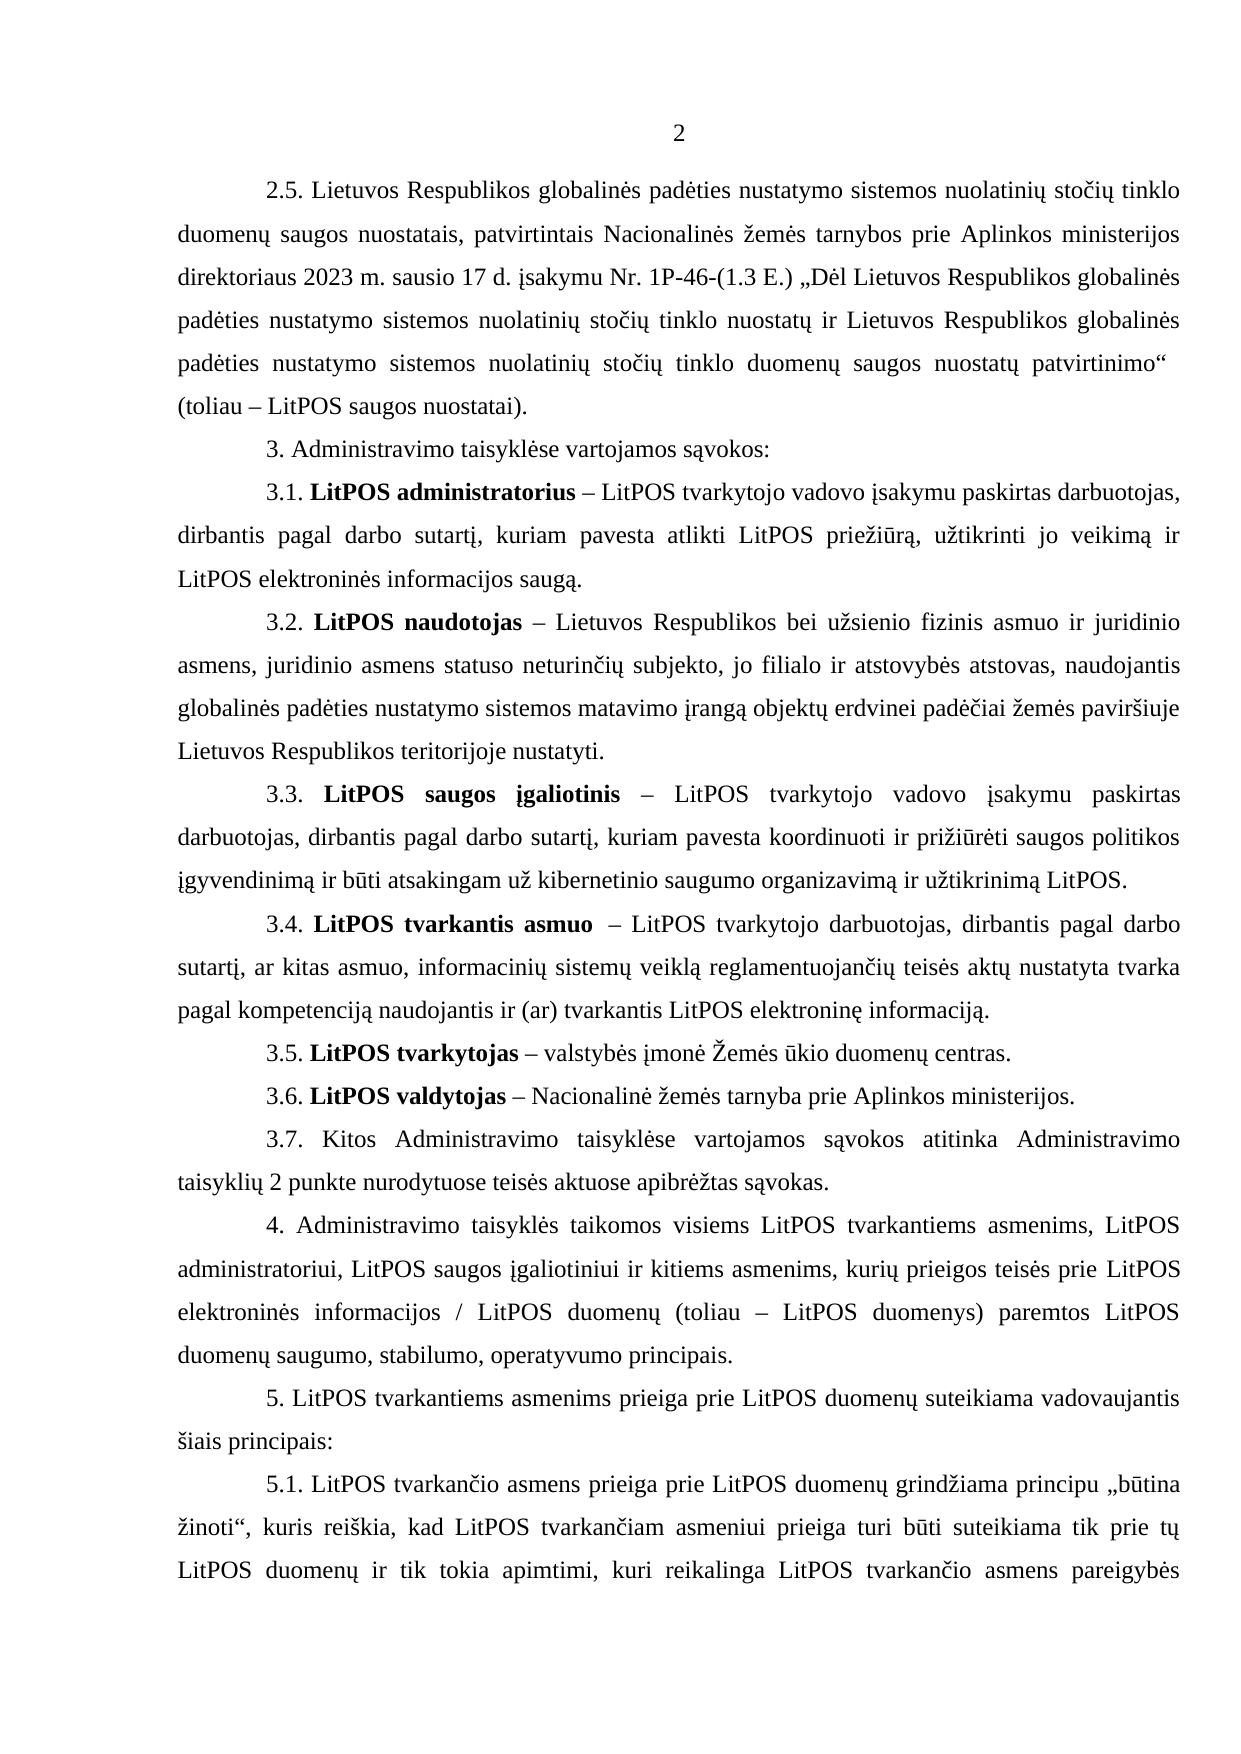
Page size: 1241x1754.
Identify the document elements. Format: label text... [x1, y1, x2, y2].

text 5.1. LitPOS tvarkančio asmens prieiga prie LitPOS duomenų grindžiama principu „būtina žinoti“, kuris reiškia, kad LitPOS tvarkančiam asmeniui prieiga turi būti suteikiama tik prie tų LitPOS duomenų ir tik tokia apimtimi, kuri reikalinga LitPOS tvarkančio asmens pareigybės [177, 1469, 1181, 1584]
text 4. Administravimo taisyklės taikomos visiems LitPOS tvarkantiems asmenims, LitPOS administratoriui, LitPOS saugos įgaliotiniui ir kitiems asmenims, kurių prieigos teisės prie LitPOS elektroninės informacijos / LitPOS duomenų (toliau – LitPOS duomenys) paremtos LitPOS duomenų saugumo, stabilumo, operatyvumo principais. [177, 1211, 1181, 1369]
text 3. Administravimo taisyklėse vartojamos sąvokos: [177, 434, 1181, 463]
text 3.6. LitPOS valdytojas – Nacionalinė žemės tarnyba prie Aplinkos ministerijos. [177, 1081, 1181, 1110]
text 3.1. LitPOS administratorius – LitPOS tvarkytojo vadovo įsakymu paskirtas darbuotojas, dirbantis pagal darbo sutartį, kuriam pavesta atlikti LitPOS priežiūrą, užtikrinti jo veikimą ir LitPOS elektroninės informacijos saugą. [177, 477, 1181, 592]
text 3.2. LitPOS naudotojas – Lietuvos Respublikos bei užsienio fizinis asmuo ir juridinio asmens, juridinio asmens statuso neturinčių subjekto, jo filialo ir atstovybės atstovas, naudojantis globalinės padėties nustatymo sistemos matavimo įrangą objektų erdvinei padėčiai žemės paviršiuje Lietuvos Respublikos teritorijoje nustatyti. [177, 607, 1181, 765]
text 3.7. Kitos Administravimo taisyklėse vartojamos sąvokos atitinka Administravimo taisyklių 2 punkte nurodytuose teisės aktuose apibrėžtas sąvokas. [177, 1124, 1181, 1196]
text 3.4. LitPOS tvarkantis asmuo – LitPOS tvarkytojo darbuotojas, dirbantis pagal darbo sutartį, ar kitas asmuo, informacinių sistemų veiklą reglamentuojančių teisės aktų nustatyta tvarka pagal kompetenciją naudojantis ir (ar) tvarkantis LitPOS elektroninę informaciją. [177, 909, 1181, 1024]
text 5. LitPOS tvarkantiems asmenims prieiga prie LitPOS duomenų suteikiama vadovaujantis šiais principais: [177, 1383, 1181, 1455]
text 3.5. LitPOS tvarkytojas – valstybės įmonė Žemės ūkio duomenų centras. [177, 1038, 1181, 1067]
text 3.3. LitPOS saugos įgaliotinis – LitPOS tvarkytojo vadovo įsakymu paskirtas darbuotojas, dirbantis pagal darbo sutartį, kuriam pavesta koordinuoti ir prižiūrėti saugos politikos įgyvendinimą ir būti atsakingam už kibernetinio saugumo organizavimą ir užtikrinimą LitPOS. [177, 779, 1181, 894]
text 2.5. Lietuvos Respublikos globalinės padėties nustatymo sistemos nuolatinių stočių tinklo duomenų saugos nuostatais, patvirtintais Nacionalinės žemės tarnybos prie Aplinkos ministerijos direktoriaus 2023 m. sausio 17 d. įsakymu Nr. 1P-46-(1.3 E.) „Dėl Lietuvos Respublikos globalinės padėties nustatymo sistemos nuolatinių stočių tinklo nuostatų ir Lietuvos Respublikos globalinės padėties nustatymo sistemos nuolatinių stočių tinklo duomenų saugos nuostatų patvirtinimo“ (toliau – LitPOS saugos nuostatai). [177, 176, 1181, 420]
